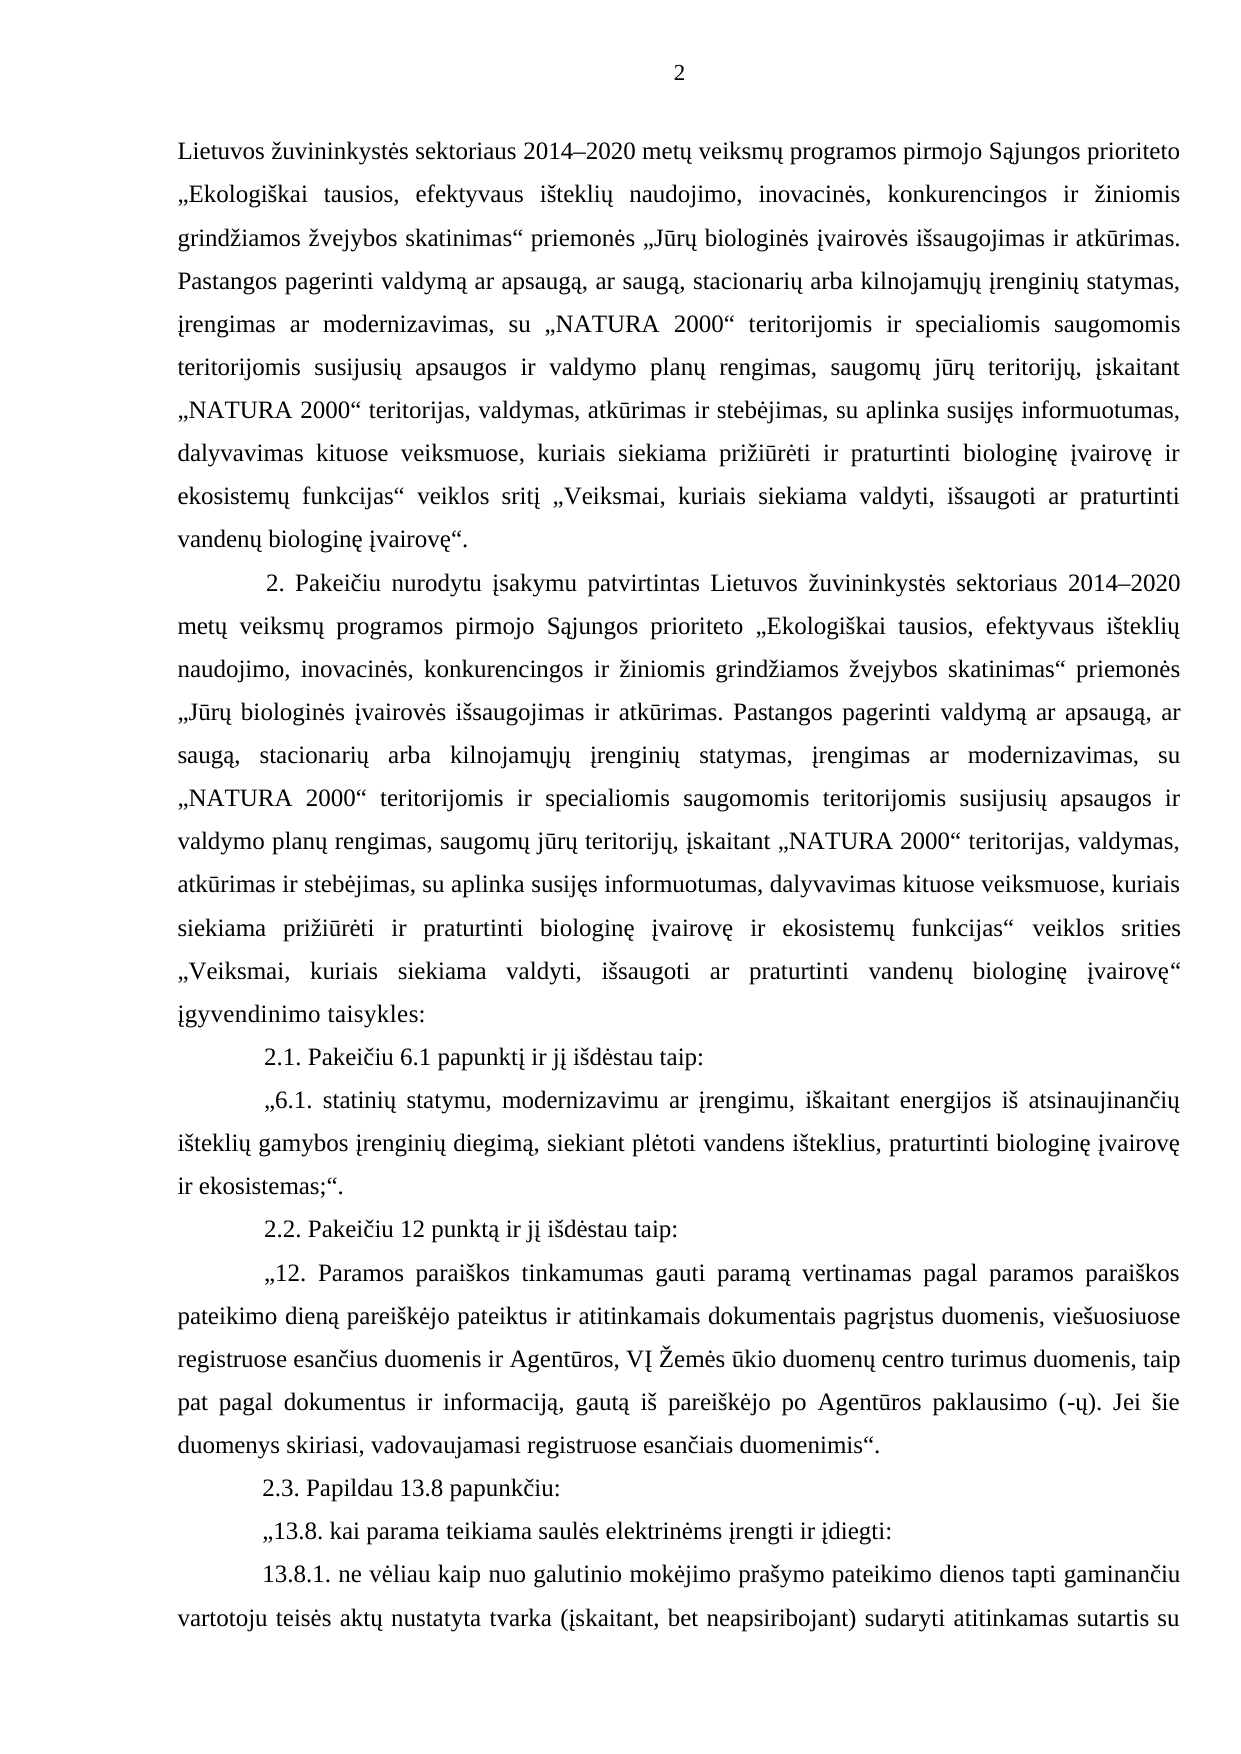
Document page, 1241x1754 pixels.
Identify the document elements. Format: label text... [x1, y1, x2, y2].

text „13.8. kai parama teikiama saulės elektrinėms įrengti ir įdiegti: [177, 1516, 1181, 1545]
text „6.1. statinių statymu, modernizavimu ar įrengimu, iškaitant energijos iš atsinaujinančių išteklių gamybos įrenginių diegimą, siekiant plėtoti vandens išteklius, praturtinti biologinę įvairovę ir ekosistemas;“. [177, 1085, 1181, 1200]
text 2.1. Pakeičiu 6.1 papunktį ir jį išdėstau taip: [177, 1042, 1181, 1071]
text 2. Pakeičiu nurodytu įsakymu patvirtintas Lietuvos žuvininkystės sektoriaus 2014–2020 metų veiksmų programos pirmojo Sąjungos prioriteto „Ekologiškai tausios, efektyvaus išteklių naudojimo, inovacinės, konkurencingos ir žiniomis grindžiamos žvejybos skatinimas“ priemonės „Jūrų biologinės įvairovės išsaugojimas ir atkūrimas. Pastangos pagerinti valdymą ar apsaugą, ar saugą, stacionarių arba kilnojamųjų įrenginių statymas, įrengimas ar modernizavimas, su „NATURA 2000“ teritorijomis ir specialiomis saugomomis teritorijomis susijusių apsaugos ir valdymo planų rengimas, saugomų jūrų teritorijų, įskaitant „NATURA 2000“ teritorijas, valdymas, atkūrimas ir stebėjimas, su aplinka susijęs informuotumas, dalyvavimas kituose veiksmuose, kuriais siekiama prižiūrėti ir praturtinti biologinę įvairovę ir ekosistemų funkcijas“ veiklos srities „Veiksmai, kuriais siekiama valdyti, išsaugoti ar praturtinti vandenų biologinę įvairovę“ įgyvendinimo taisykles: [177, 568, 1181, 1028]
text „12. Paramos paraiškos tinkamumas gauti paramą vertinamas pagal paramos paraiškos pateikimo dieną pareiškėjo pateiktus ir atitinkamais dokumentais pagrįstus duomenis, viešuosiuose registruose esančius duomenis ir Agentūros, VĮ Žemės ūkio duomenų centro turimus duomenis, taip pat pagal dokumentus ir informaciją, gautą iš pareiškėjo po Agentūros paklausimo (-ų). Jei šie duomenys skiriasi, vadovaujamasi registruose esančiais duomenimis“. [177, 1258, 1181, 1459]
text 2.2. Pakeičiu 12 punktą ir jį išdėstau taip: [177, 1214, 1181, 1243]
text 2.3. Papildau 13.8 papunkčiu: [177, 1473, 1181, 1502]
text Lietuvos žuvininkystės sektoriaus 2014–2020 metų veiksmų programos pirmojo Sąjungos prioriteto „Ekologiškai tausios, efektyvaus išteklių naudojimo, inovacinės, konkurencingos ir žiniomis grindžiamos žvejybos skatinimas“ priemonės „Jūrų biologinės įvairovės išsaugojimas ir atkūrimas. Pastangos pagerinti valdymą ar apsaugą, ar saugą, stacionarių arba kilnojamųjų įrenginių statymas, įrengimas ar modernizavimas, su „NATURA 2000“ teritorijomis ir specialiomis saugomomis teritorijomis susijusių apsaugos ir valdymo planų rengimas, saugomų jūrų teritorijų, įskaitant „NATURA 2000“ teritorijas, valdymas, atkūrimas ir stebėjimas, su aplinka susijęs informuotumas, dalyvavimas kituose veiksmuose, kuriais siekiama prižiūrėti ir praturtinti biologinę įvairovę ir ekosistemų funkcijas“ veiklos sritį „Veiksmai, kuriais siekiama valdyti, išsaugoti ar praturtinti vandenų biologinę įvairovę“. [177, 136, 1181, 553]
text 13.8.1. ne vėliau kaip nuo galutinio mokėjimo prašymo pateikimo dienos tapti gaminančiu vartotoju teisės aktų nustatyta tvarka (įskaitant, bet neapsiribojant) sudaryti atitinkamas sutartis su [177, 1559, 1181, 1631]
